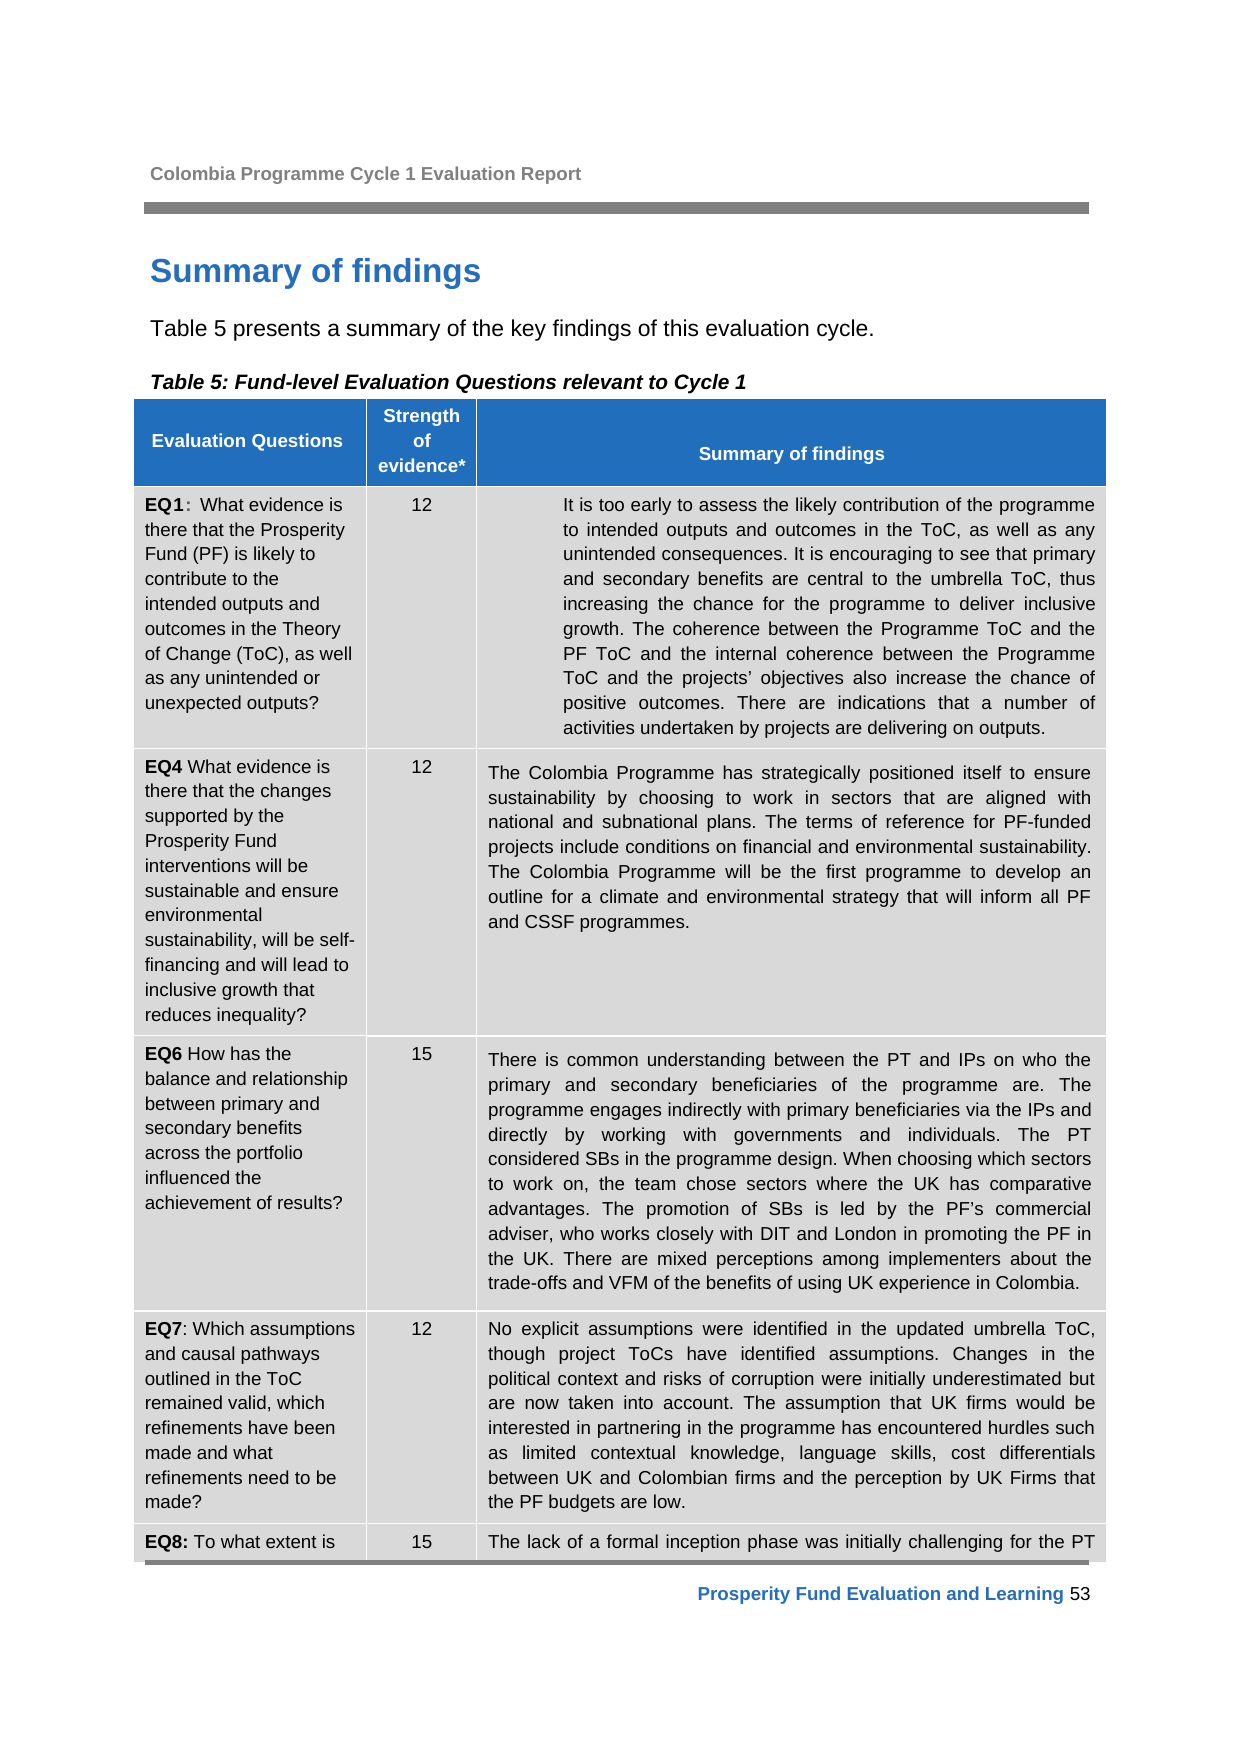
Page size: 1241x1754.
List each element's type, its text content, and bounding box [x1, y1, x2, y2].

table_cell There is common understanding between the PT and IPs on who the primary and secondary beneficiaries of the programme are. The programme engages indirectly with primary beneficiaries via the IPs and directly by working with governments and individuals. The PT considered SBs in the programme design. When choosing which sectors to work on, the team chose sectors where the UK has comparative advantages. The promotion of SBs is led by the PF’s commercial adviser, who works closely with DIT and London in promoting the PF in the UK. There are mixed perceptions among implementers about the trade-offs and VFM of the benefits of using UK experience in Colombia. [477, 1037, 1106, 1310]
table_cell EQ7: Which assumptions and causal pathways outlined in the ToC remained valid, which refinements have been made and what refinements need to be made? [134, 1312, 366, 1523]
text Table 5 presents a summary of the key findings of this evaluation cycle. [150, 314, 1090, 341]
table_cell EQ6 How has the balance and relationship between primary and secondary benefits across the portfolio influenced the achievement of results? [134, 1036, 366, 1310]
subtitle Summary of findings [150, 251, 1090, 289]
table_cell No explicit assumptions were identified in the updated umbrella ToC, though project ToCs have identified assumptions. Changes in the political context and risks of corruption were initially underestimated but are now taken into account. The assumption that UK firms would be interested in partnering in the programme has encountered hurdles such as limited contextual knowledge, language skills, cost differentials between UK and Colombian firms and the perception by UK Firms that the PF budgets are low. [477, 1312, 1106, 1523]
table_cell 12 [367, 749, 476, 1035]
table_cell 15 [367, 1524, 476, 1560]
table_cell EQ4 What evidence is there that the changes supported by the Prosperity Fund interventions will be sustainable and ensure environmental sustainability, will be self-financing and will lead to inclusive growth that reduces inequality? [134, 749, 366, 1035]
table_cell 15 [367, 1037, 476, 1310]
table_header Summary of findings [477, 399, 1106, 486]
title Table 5: Fund-level Evaluation Questions relevant to Cycle 1 [150, 370, 1090, 394]
table_cell It is too early to assess the likely contribution of the programme to intended outputs and outcomes in the ToC, as well as any unintended consequences. It is encouraging to see that primary and secondary benefits are central to the umbrella ToC, thus increasing the chance for the programme to deliver inclusive growth. The coherence between the Programme ToC and the PF ToC and the internal coherence between the Programme ToC and the projects’ objectives also increase the chance of positive outcomes. There are indications that a number of activities undertaken by projects are delivering on outputs. [477, 487, 1106, 748]
table_cell The lack of a formal inception phase was initially challenging for the PT [477, 1524, 1106, 1562]
table_cell The Colombia Programme has strategically positioned itself to ensure sustainability by choosing to work in sectors that are aligned with national and subnational plans. The terms of reference for PF-funded projects include conditions on financial and environmental sustainability. The Colombia Programme will be the first programme to develop an outline for a climate and environmental strategy that will inform all PF and CSSF programmes. [477, 749, 1106, 1035]
table_cell 12 [367, 487, 476, 748]
table_header Strength of evidence* [367, 399, 476, 486]
table_cell EQ8: To what extent is [134, 1524, 366, 1562]
table_header Evaluation Questions [134, 399, 366, 486]
table_cell 12 [367, 1312, 476, 1523]
table_cell EQ1: What evidence is there that the Prosperity Fund (PF) is likely to contribute to the intended outputs and outcomes in the Theory of Change (ToC), as well as any unintended or unexpected outputs? [134, 487, 366, 748]
